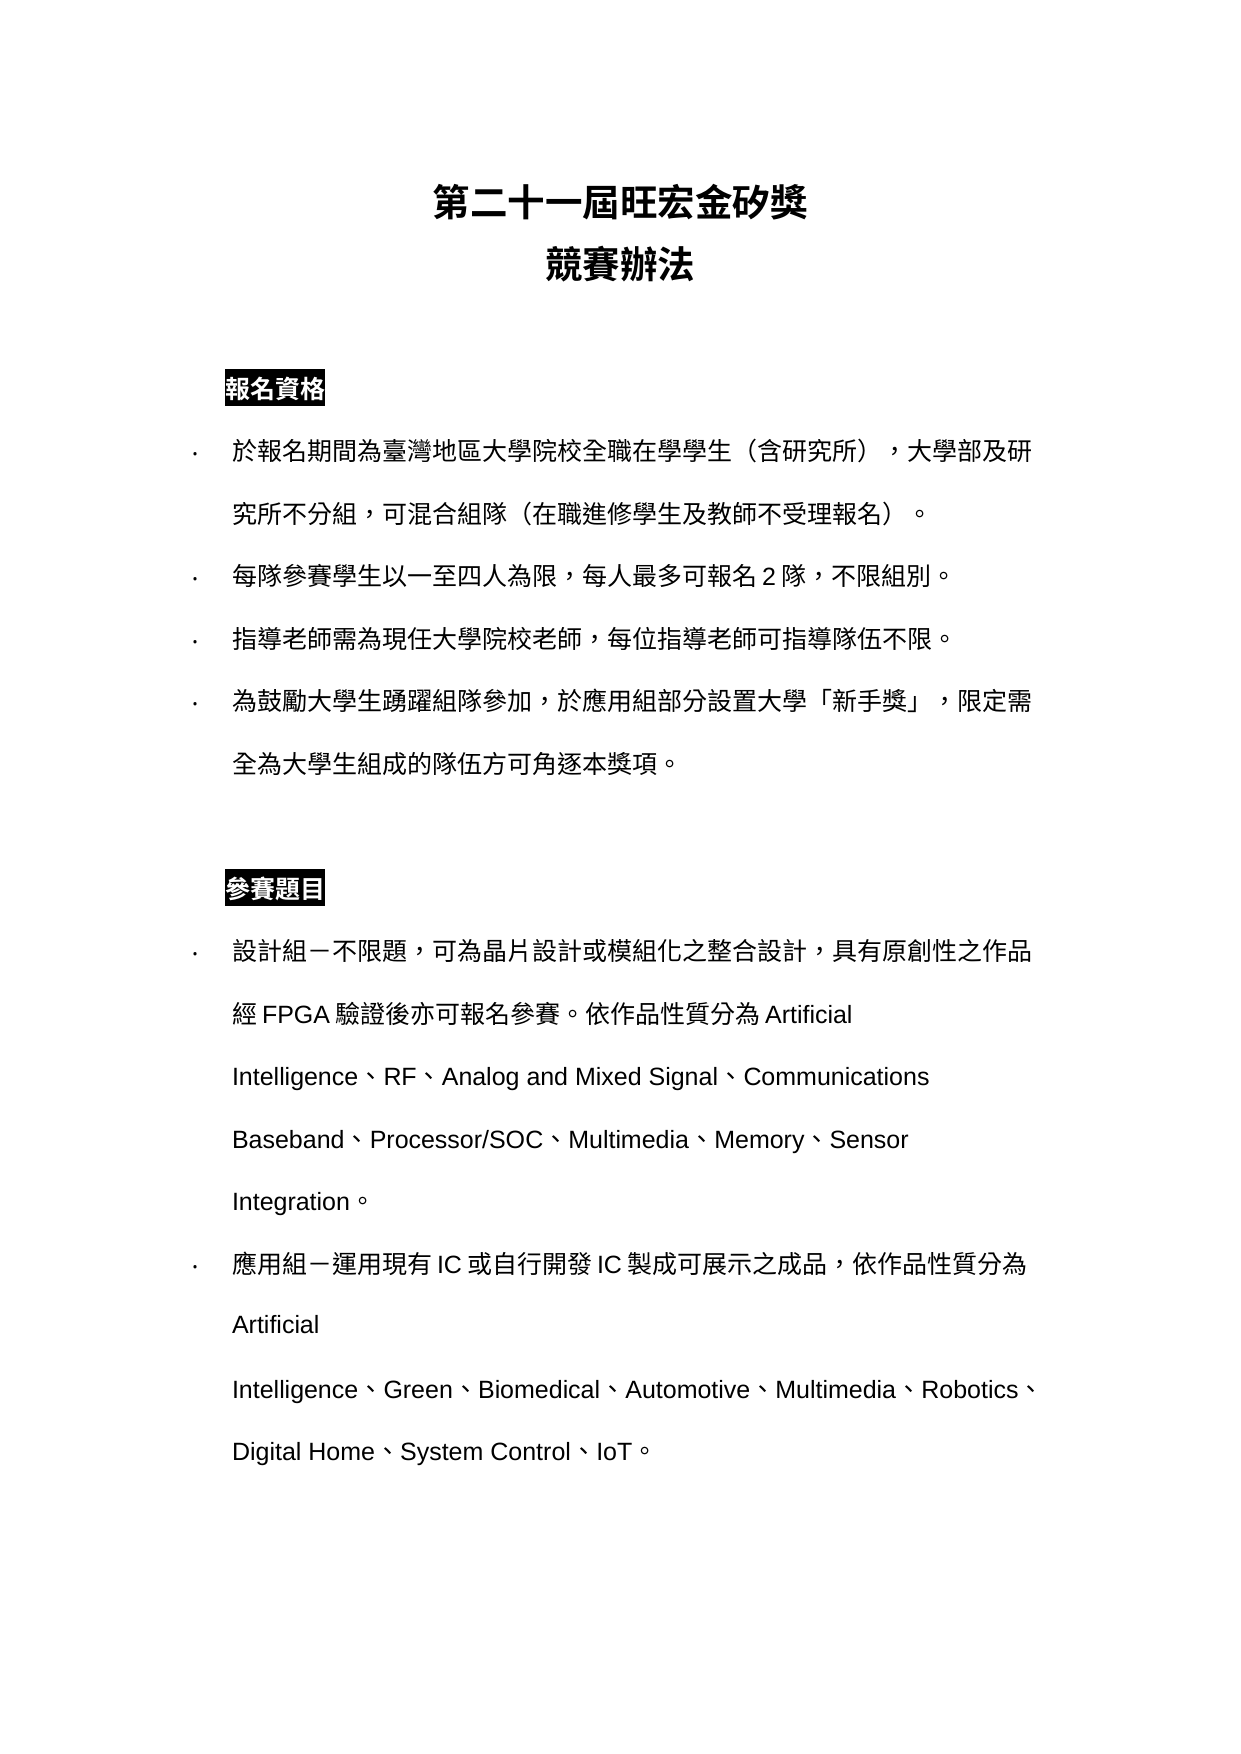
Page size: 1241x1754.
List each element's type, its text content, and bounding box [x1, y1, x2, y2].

list 設計組－不限題，可為晶片設計或模組化之整合設計，具有原創性之作品經FPGA驗證後亦可報名參賽。依作品性質分為Artificial Intelligence、RF、Analog and Mixed Signal、Communications Baseband、Processor/SOC、Multimedia、Memory、Sensor Integration。 [187, 908, 1053, 1221]
list 應用組－運用現有IC或自行開發IC製成可展示之成品，依作品性質分為Artificial Intelligence、Green、Biomedical、Automotive、Multimedia、Robotics、Digital Home、System Control、IoT。 [187, 1221, 1053, 1471]
text 第二十一屆旺宏金矽獎 [187, 158, 1053, 221]
list 參賽題目 [187, 846, 1053, 908]
list 報名資格 [187, 346, 1053, 408]
list 每隊參賽學生以一至四人為限，每人最多可報名2隊，不限組別。 [187, 533, 1053, 596]
list 於報名期間為臺灣地區大學院校全職在學學生（含研究所），大學部及研究所不分組，可混合組隊（在職進修學生及教師不受理報名）。 [187, 408, 1053, 533]
text 競賽辦法 [187, 221, 1053, 283]
list 為鼓勵大學生踴躍組隊參加，於應用組部分設置大學「新手獎」，限定需全為大學生組成的隊伍方可角逐本獎項。 [187, 658, 1053, 783]
list 指導老師需為現任大學院校老師，每位指導老師可指導隊伍不限。 [187, 596, 1053, 658]
